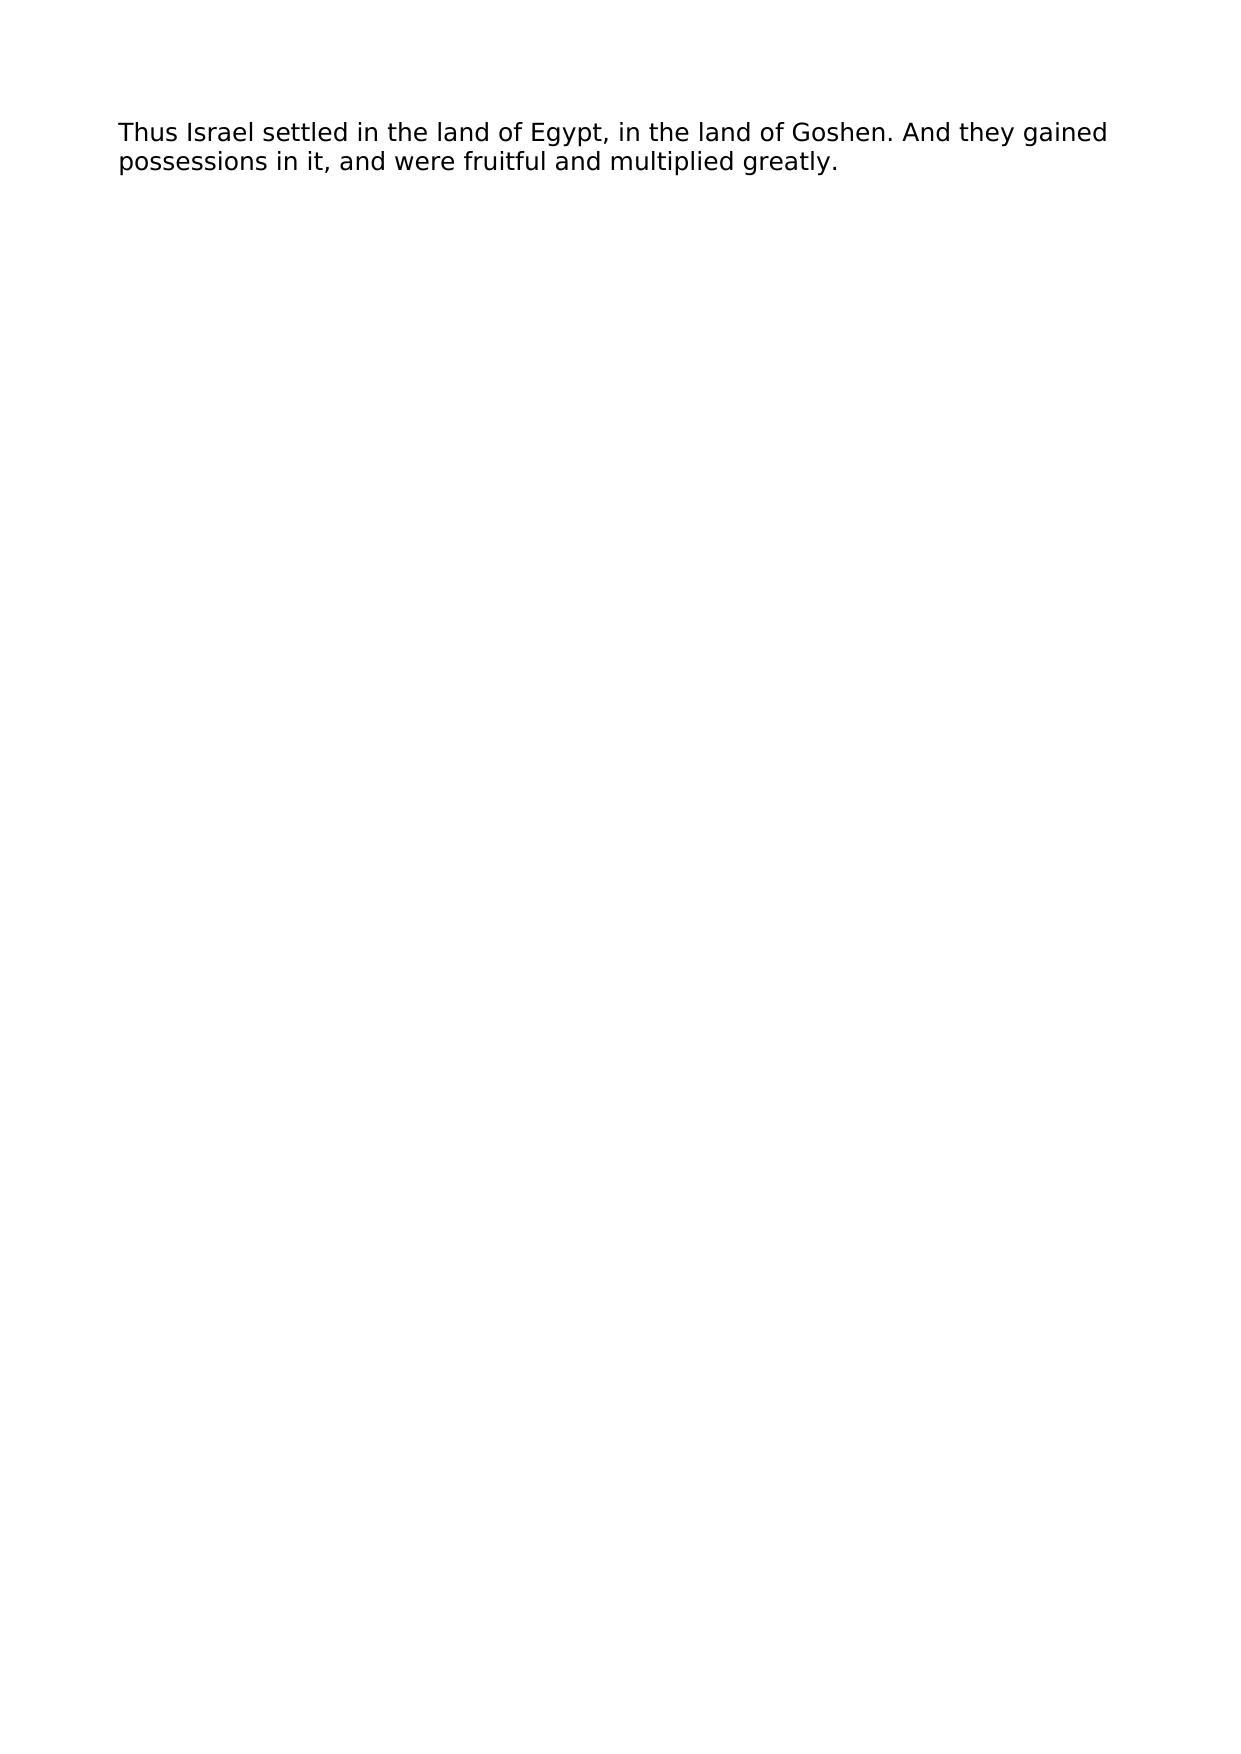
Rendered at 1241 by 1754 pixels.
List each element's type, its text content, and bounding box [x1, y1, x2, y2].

text Thus Israel settled in the land of Egypt, in the land of Goshen. And they gained possessions in it, and were fruitful and multiplied greatly. [118, 118, 1122, 176]
